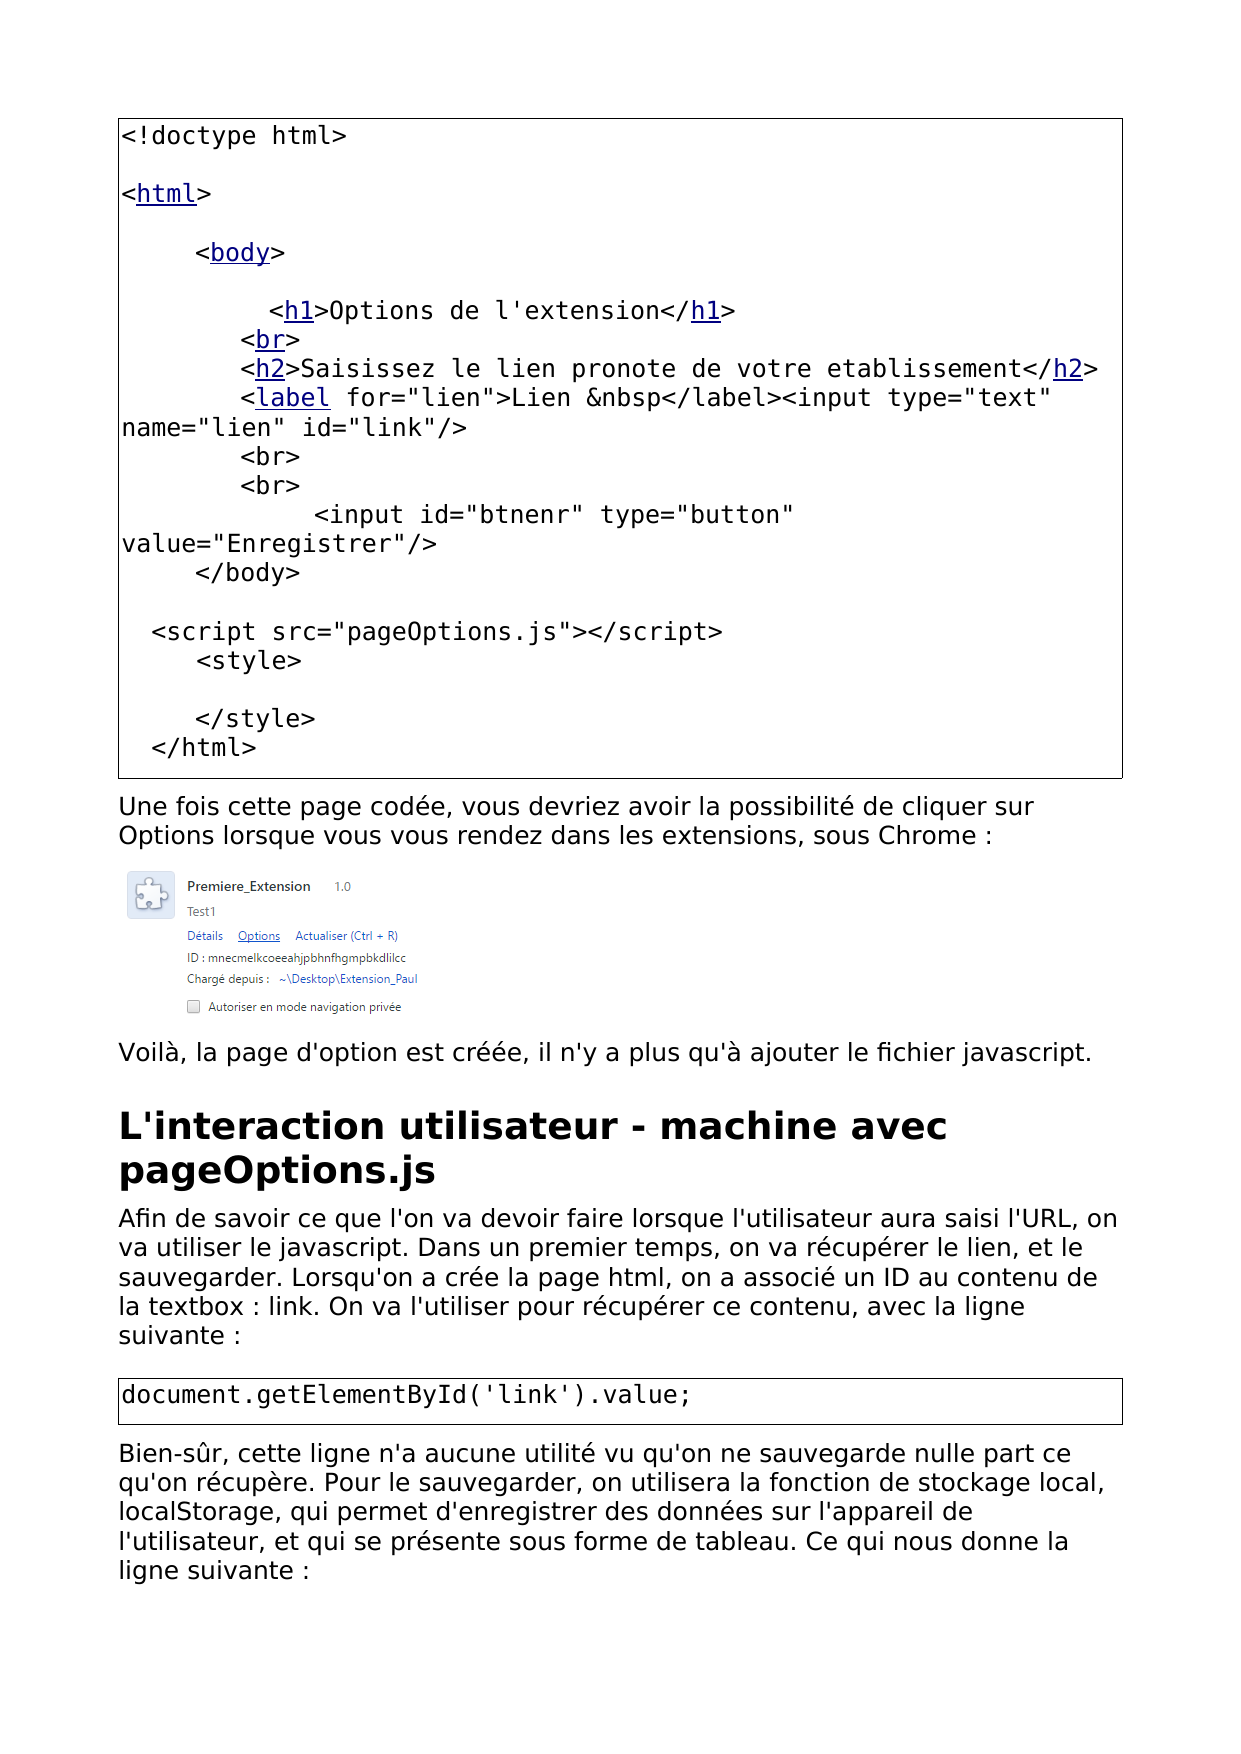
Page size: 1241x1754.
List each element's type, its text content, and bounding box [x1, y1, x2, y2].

text Une fois cette page codée, vous devriez avoir la possibilité de cliquer sur Options lorsque vous vous rendez dans les extensions, sous Chrome : [118, 792, 1122, 851]
table_header <!doctype html> <html> <body> <h1>Options de l'extension</h1> <br> <h2>Saisissez le lien pronote de votre etablissement</h2> <label for="lien">Lien &nbsp</label><input type="text" name="lien" id="link"/> <br> <br> <input id="btnenr" type="button" value="Enregistrer"/> </body> <script src="pageOptions.js"></script> <style> </style> </html> [119, 119, 1122, 777]
subtitle L'interaction utilisateur - machine avec pageOptions.js [118, 1104, 1122, 1192]
text Voilà, la page d'option est créée, il n'y a plus qu'à ajouter le fichier javascript. [118, 1038, 1122, 1067]
picture [118, 863, 431, 1026]
table_header document.getElementById('link').value; [119, 1379, 1122, 1424]
text Afin de savoir ce que l'on va devoir faire lorsque l'utilisateur aura saisi l'URL, on va utiliser le javascript. Dans un premier temps, on va récupérer le lien, et le sauvegarder. Lorsqu'on a crée la page html, on a associé un ID au contenu de la textbox : link. On va l'utiliser pour récupérer ce contenu, avec la ligne suivante : [118, 1204, 1122, 1350]
text Bien-sûr, cette ligne n'a aucune utilité vu qu'on ne sauvegarde nulle part ce qu'on récupère. Pour le sauvegarder, on utilisera la fonction de stockage local, localStorage, qui permet d'enregistrer des données sur l'appareil de l'utilisateur, et qui se présente sous forme de tableau. Ce qui nous donne la ligne suivante : [118, 1439, 1122, 1585]
